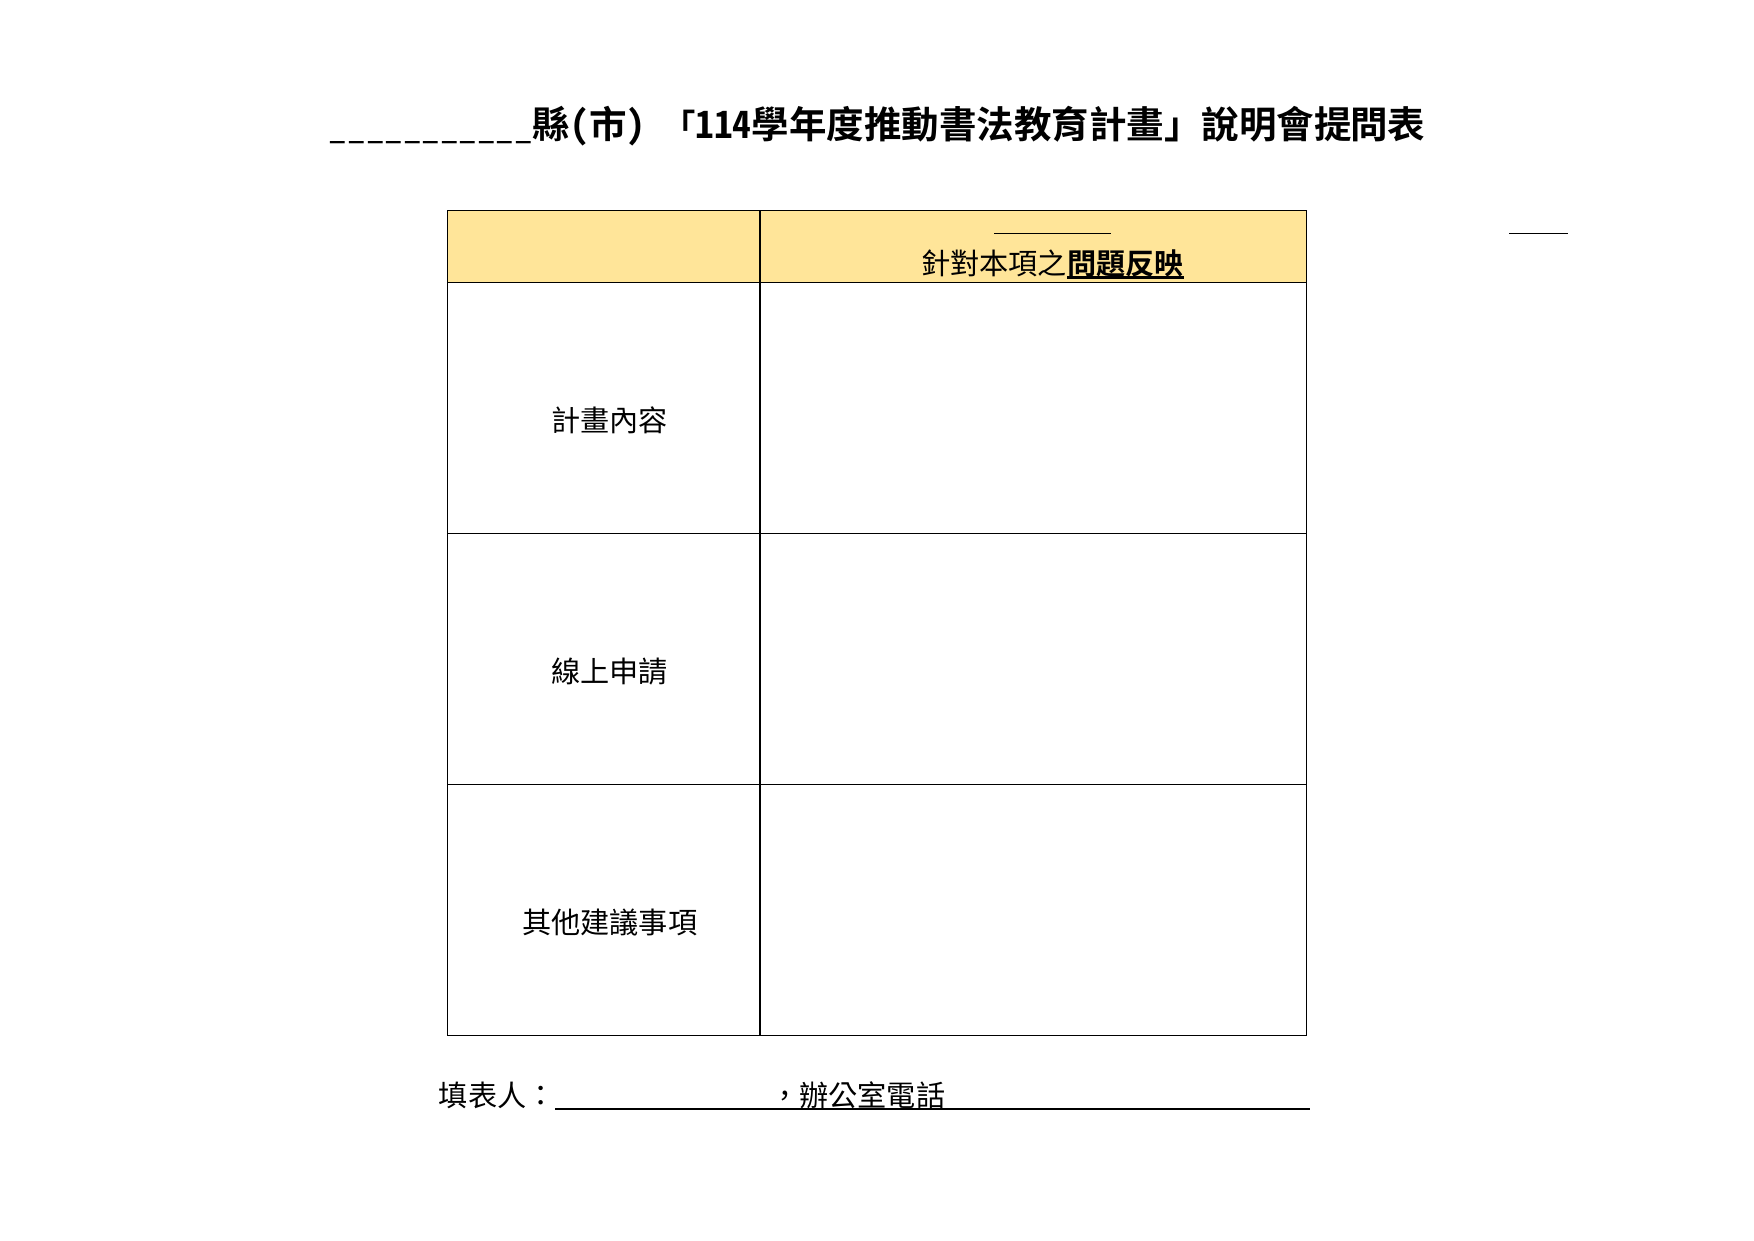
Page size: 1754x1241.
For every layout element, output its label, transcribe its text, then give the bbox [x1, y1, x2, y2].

table_cell 計畫內容 [448, 283, 759, 533]
table_cell 線上申請 [448, 534, 759, 784]
text 填表人： ，辦公室電話 [162, 1052, 1604, 1114]
table_header 針對本項之問題反映 [761, 211, 1306, 282]
table_header [448, 211, 759, 282]
table_cell [761, 785, 1306, 1035]
subtitle ___________縣(市) 「114學年度推動書法教育計畫」說明會提問表 [150, 80, 1604, 143]
table_cell [761, 283, 1306, 533]
table_cell 其他建議事項 [448, 785, 759, 1035]
table_cell [761, 534, 1306, 784]
